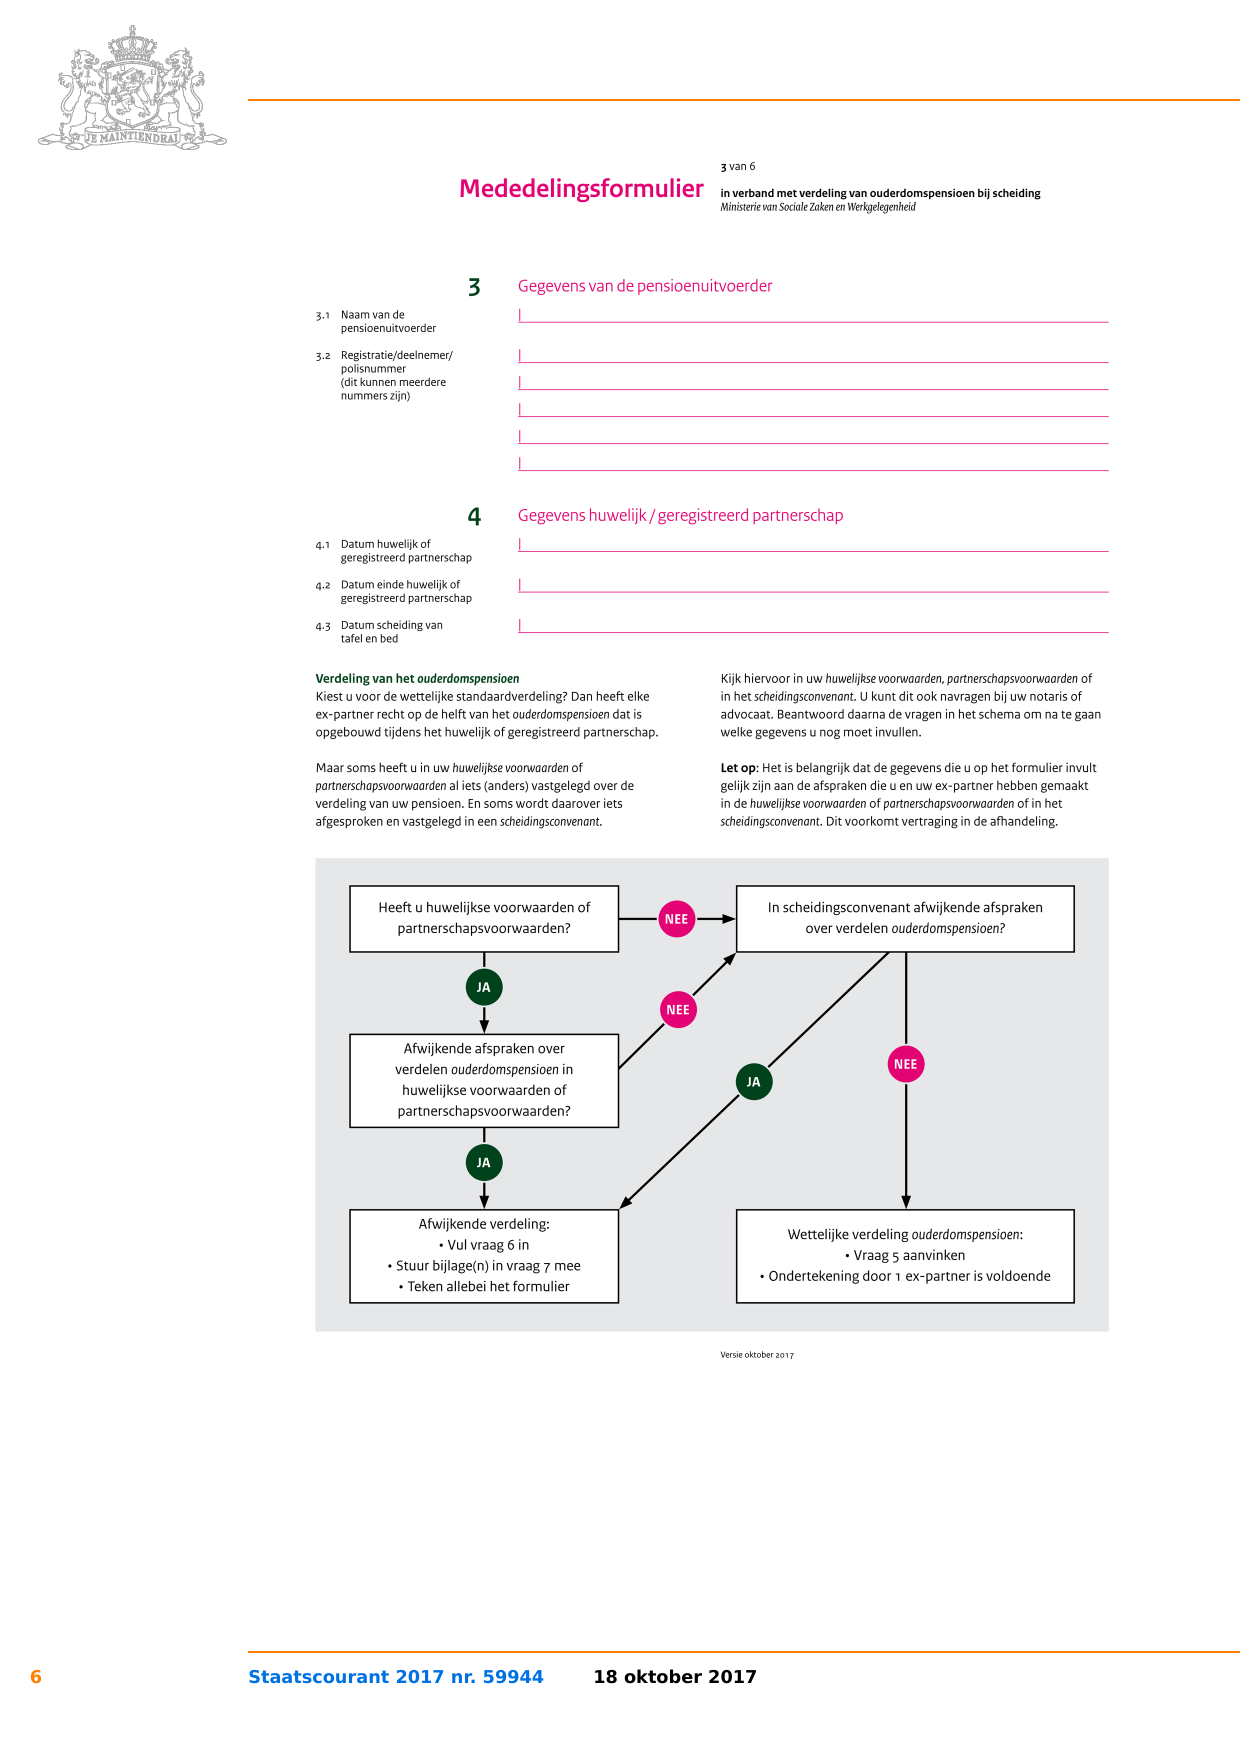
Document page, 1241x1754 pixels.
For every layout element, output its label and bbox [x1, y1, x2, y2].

picture [38, 25, 227, 150]
picture [248, 130, 1134, 1382]
